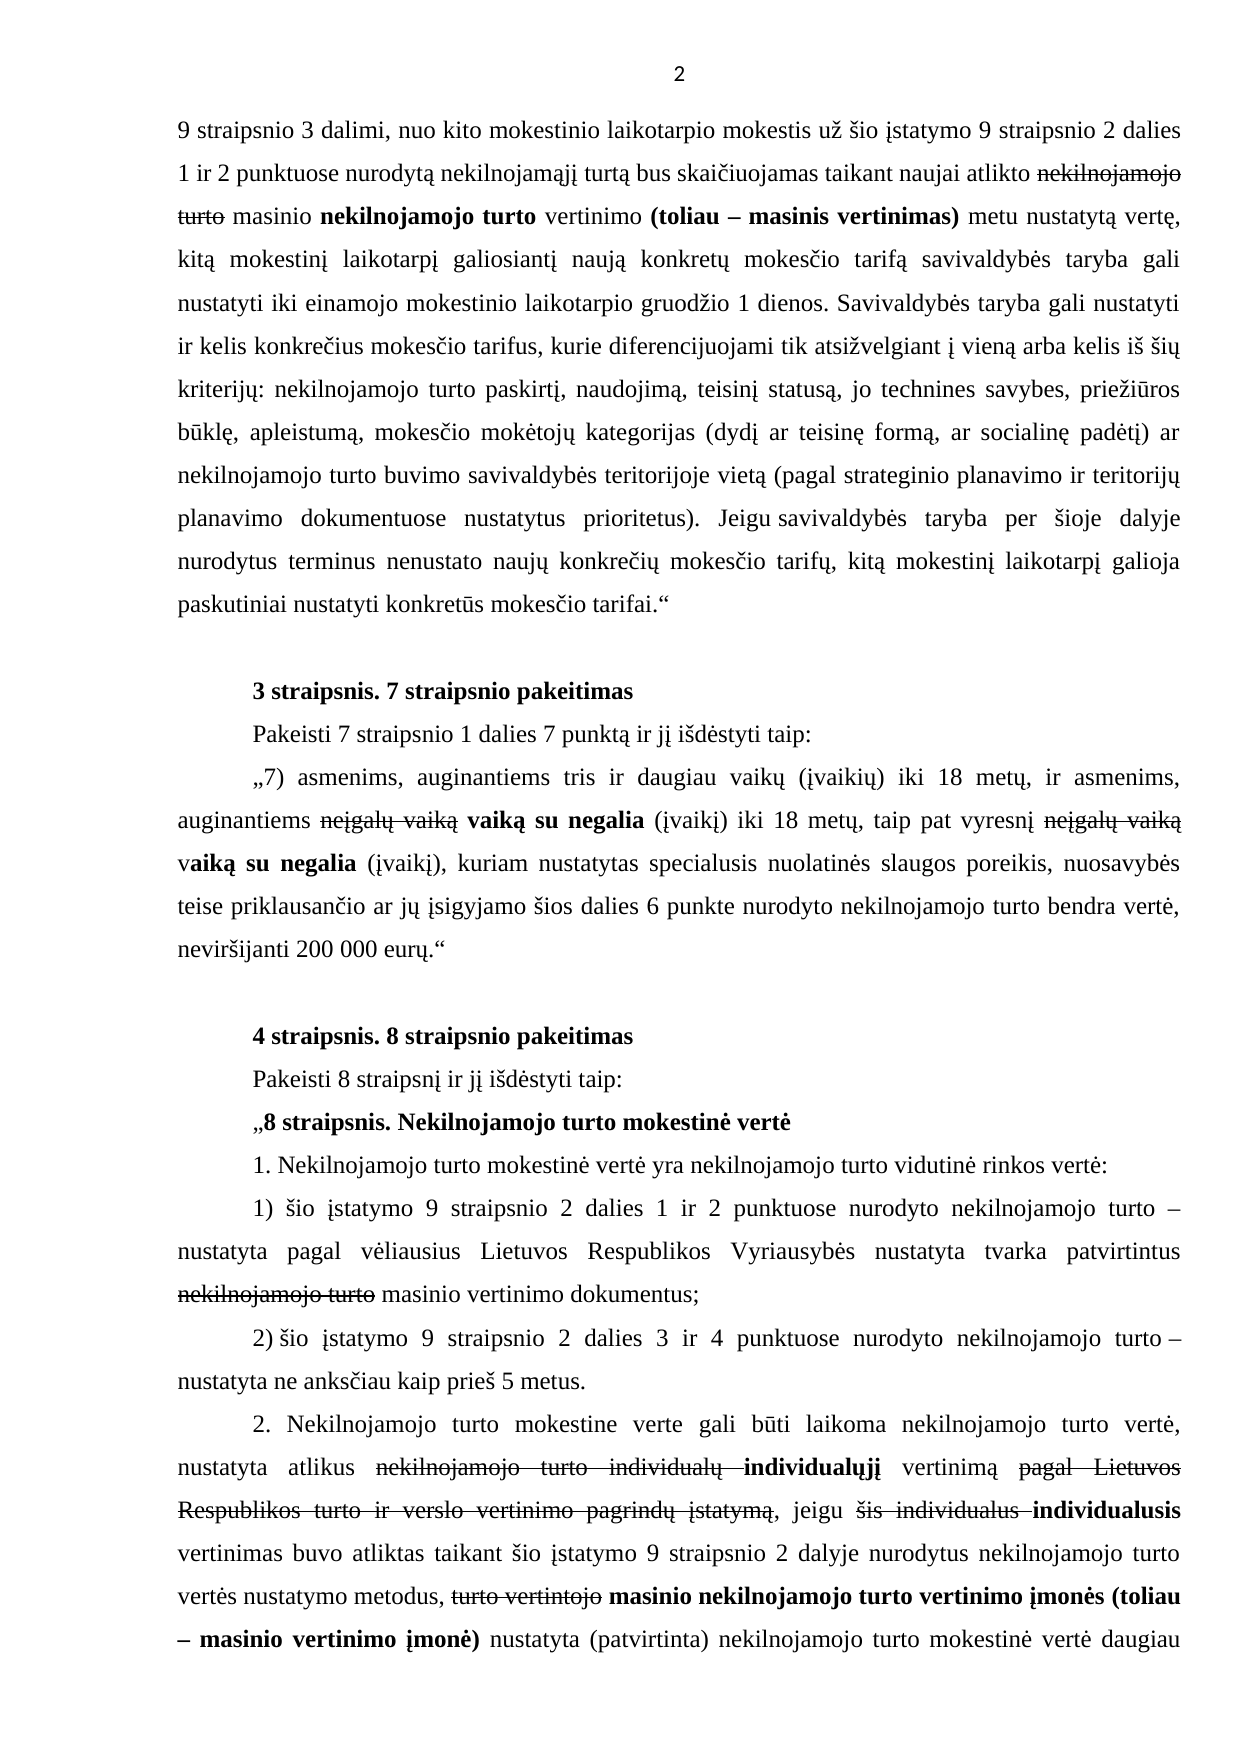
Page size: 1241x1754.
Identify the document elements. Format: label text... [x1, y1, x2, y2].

text 1. Nekilnojamojo turto mokestinė vertė yra nekilnojamojo turto vidutinė rinkos vertė: [177, 1150, 1181, 1179]
text „7) asmenims, auginantiems tris ir daugiau vaikų (įvaikių) iki 18 metų, ir asmenims, auginantiems neįgalų vaiką vaiką su negalia (įvaikį) iki 18 metų, taip pat vyresnį neįgalų vaiką vaiką su negalia (įvaikį), kuriam nustatytas specialusis nuolatinės slaugos poreikis, nuosavybės teise priklausančio ar jų įsigyjamo šios dalies 6 punkte nurodyto nekilnojamojo turto bendra vertė, neviršijanti 200 000 eurų.“ [177, 762, 1181, 963]
text 3 straipsnis. 7 straipsnio pakeitimas [177, 676, 1181, 704]
text „8 straipsnis. Nekilnojamojo turto mokestinė vertė [177, 1107, 1181, 1136]
text Pakeisti 7 straipsnio 1 dalies 7 punktą ir jį išdėstyti taip: [177, 719, 1181, 748]
text Pakeisti 8 straipsnį ir jį išdėstyti taip: [177, 1064, 1181, 1093]
text 2. Nekilnojamojo turto mokestine verte gali būti laikoma nekilnojamojo turto vertė, nustatyta atlikus nekilnojamojo turto individualų individualųjį vertinimą pagal Lietuvos Respublikos turto ir verslo vertinimo pagrindų įstatymą, jeigu šis individualus individualusis vertinimas buvo atliktas taikant šio įstatymo 9 straipsnio 2 dalyje nurodytus nekilnojamojo turto vertės nustatymo metodus, turto vertintojo masinio nekilnojamojo turto vertinimo įmonės (toliau – masinio vertinimo įmonė) nustatyta (patvirtinta) nekilnojamojo turto mokestinė vertė daugiau [177, 1409, 1181, 1653]
text 4 straipsnis. 8 straipsnio pakeitimas [177, 1021, 1181, 1049]
text 9 straipsnio 3 dalimi, nuo kito mokestinio laikotarpio mokestis už šio įstatymo 9 straipsnio 2 dalies 1 ir 2 punktuose nurodytą nekilnojamąjį turtą bus skaičiuojamas taikant naujai atlikto nekilnojamojo turto masinio nekilnojamojo turto vertinimo (toliau – masinis vertinimas) metu nustatytą vertę, kitą mokestinį laikotarpį galiosiantį naują konkretų mokesčio tarifą savivaldybės taryba gali nustatyti iki einamojo mokestinio laikotarpio gruodžio 1 dienos. Savivaldybės taryba gali nustatyti ir kelis konkrečius mokesčio tarifus, kurie diferencijuojami tik atsižvelgiant į vieną arba kelis iš šių kriterijų: nekilnojamojo turto paskirtį, naudojimą, teisinį statusą, jo technines savybes, priežiūros būklę, apleistumą, mokesčio mokėtojų kategorijas (dydį ar teisinę formą, ar socialinę padėtį) ar nekilnojamojo turto buvimo savivaldybės teritorijoje vietą (pagal strateginio planavimo ir teritorijų planavimo dokumentuose nustatytus prioritetus). Jeigu savivaldybės taryba per šioje dalyje nurodytus terminus nenustato naujų konkrečių mokesčio tarifų, kitą mokestinį laikotarpį galioja paskutiniai nustatyti konkretūs mokesčio tarifai.“ [177, 115, 1181, 618]
text 1) šio įstatymo 9 straipsnio 2 dalies 1 ir 2 punktuose nurodyto nekilnojamojo turto – nustatyta pagal vėliausius Lietuvos Respublikos Vyriausybės nustatyta tvarka patvirtintus nekilnojamojo turto masinio vertinimo dokumentus; [177, 1193, 1181, 1308]
text 2) šio įstatymo 9 straipsnio 2 dalies 3 ir 4 punktuose nurodyto nekilnojamojo turto – nustatyta ne anksčiau kaip prieš 5 metus. [177, 1323, 1181, 1394]
